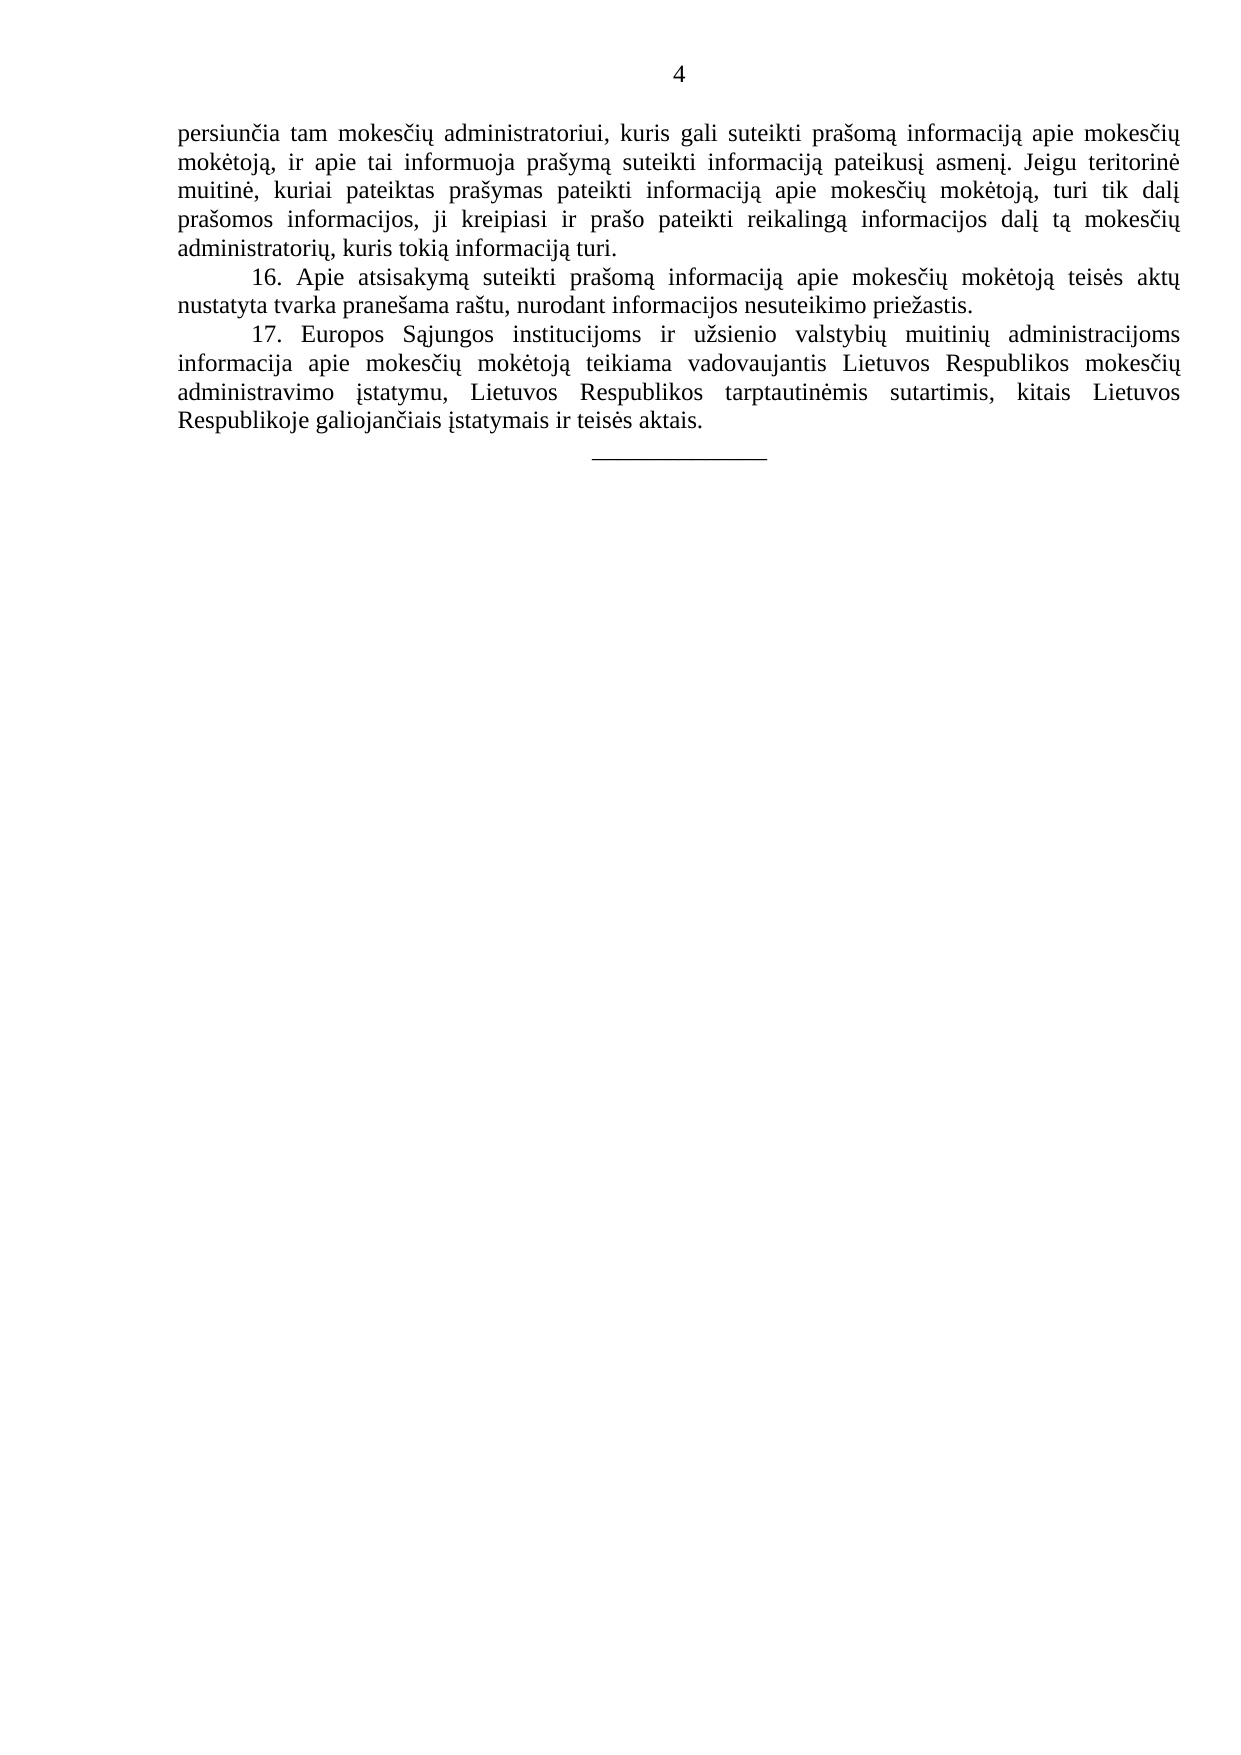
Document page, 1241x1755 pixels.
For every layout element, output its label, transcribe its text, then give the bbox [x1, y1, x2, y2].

text persiunčia tam mokesčių administratoriui, kuris gali suteikti prašomą informaciją apie mokesčių mokėtoją, ir apie tai informuoja prašymą suteikti informaciją pateikusį asmenį. Jeigu teritorinė muitinė, kuriai pateiktas prašymas pateikti informaciją apie mokesčių mokėtoją, turi tik dalį prašomos informacijos, ji kreipiasi ir prašo pateikti reikalingą informacijos dalį tą mokesčių administratorių, kuris tokią informaciją turi. [177, 118, 1181, 262]
text ______________ [177, 434, 1181, 463]
text 16. Apie atsisakymą suteikti prašomą informaciją apie mokesčių mokėtoją teisės aktų nustatyta tvarka pranešama raštu, nurodant informacijos nesuteikimo priežastis. [177, 262, 1181, 319]
text 17. Europos Sąjungos institucijoms ir užsienio valstybių muitinių administracijoms informacija apie mokesčių mokėtoją teikiama vadovaujantis Lietuvos Respublikos mokesčių administravimo įstatymu, Lietuvos Respublikos tarptautinėmis sutartimis, kitais Lietuvos Respublikoje galiojančiais įstatymais ir teisės aktais. [177, 319, 1181, 434]
